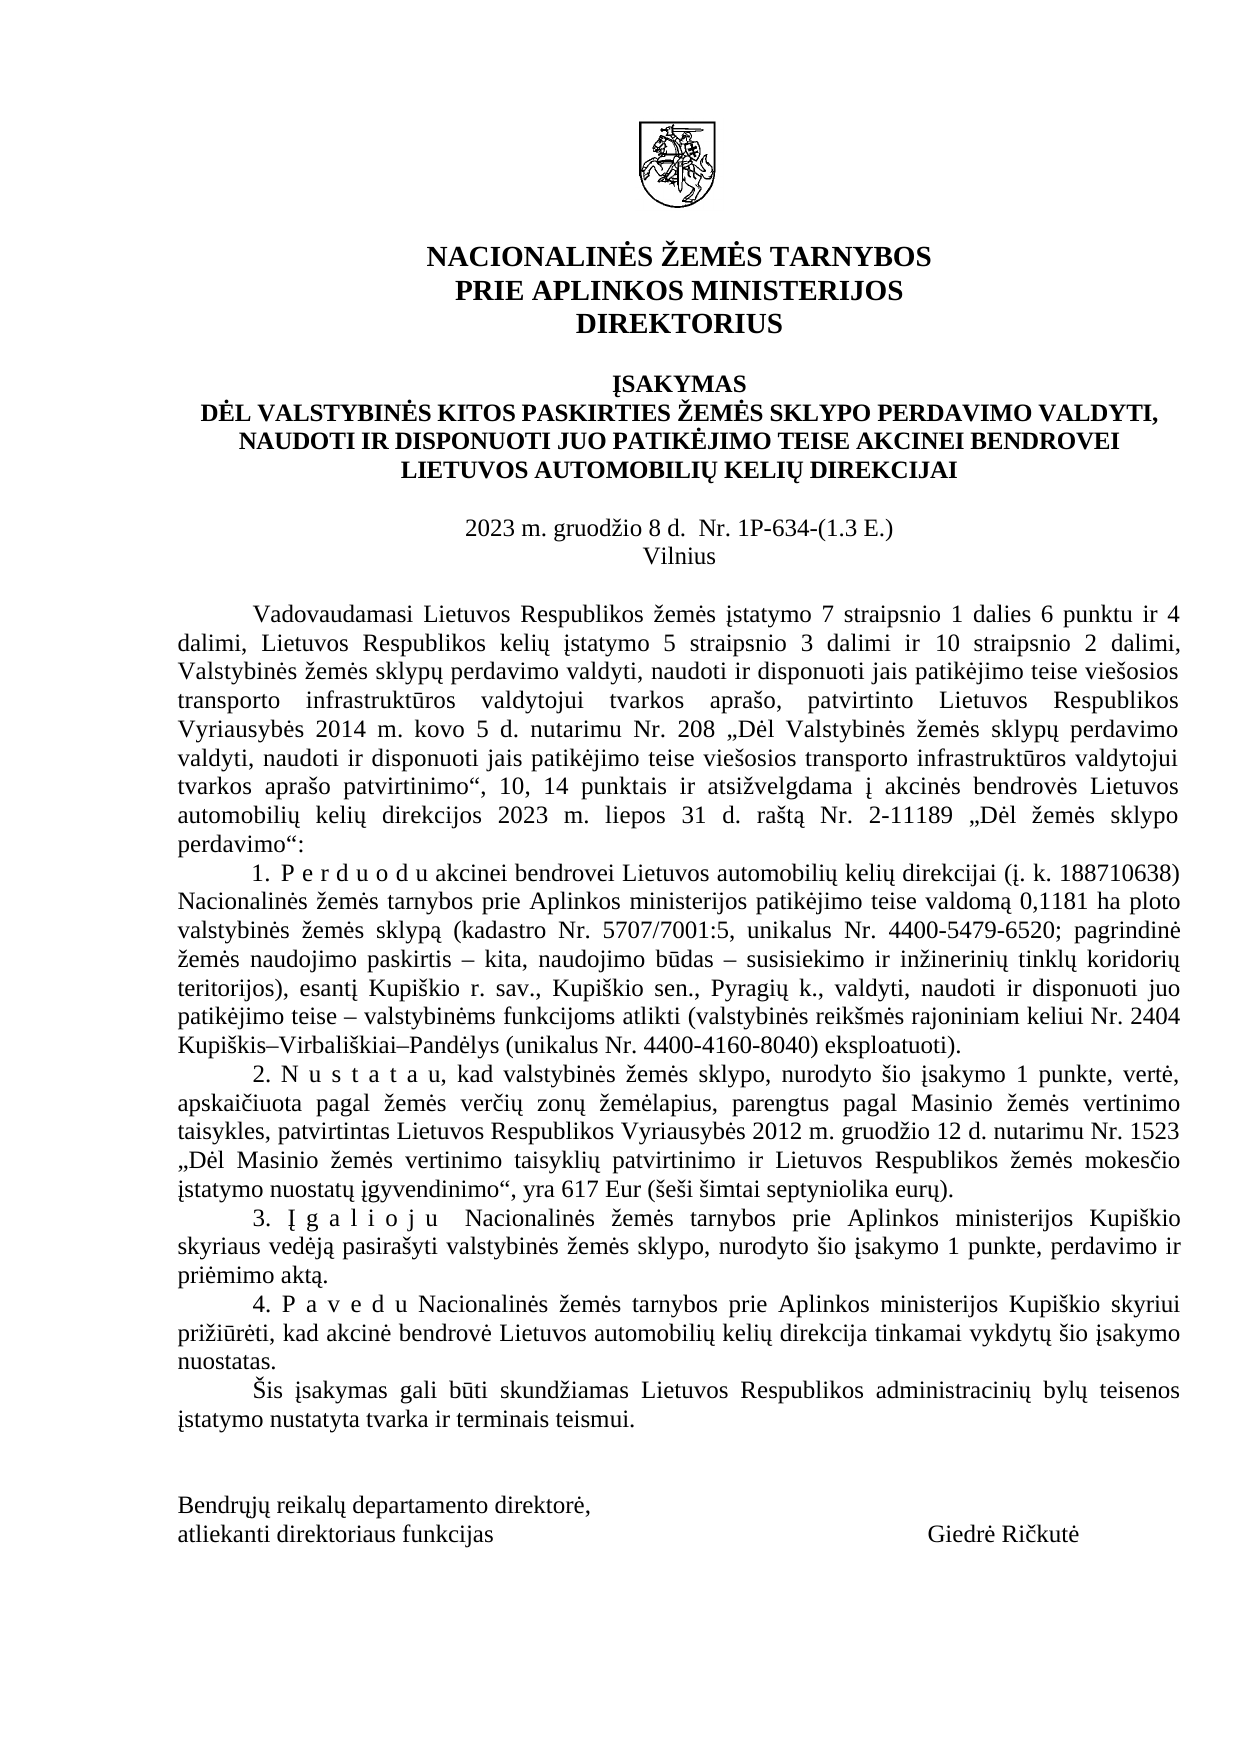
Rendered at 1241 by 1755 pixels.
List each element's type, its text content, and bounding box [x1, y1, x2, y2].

text ĮSAKYMAS [177, 369, 1181, 398]
text 3. Įgalioju Nacionalinės žemės tarnybos prie Aplinkos ministerijos Kupiškio skyriaus vedėją pasirašyti valstybinės žemės sklypo, nurodyto šio įsakymo 1 punkte, perdavimo ir priėmimo aktą. [177, 1203, 1181, 1289]
text atliekanti direktoriaus funkcijas Giedrė Ričkutė [177, 1519, 1181, 1548]
text 1. P e r d u o d u akcinei bendrovei Lietuvos automobilių kelių direkcijai (į. k. 188710638) Nacionalinės žemės tarnybos prie Aplinkos ministerijos patikėjimo teise valdomą 0,1181 ha ploto valstybinės žemės sklypą (kadastro Nr. 5707/7001:5, unikalus Nr. 4400-5479-6520; pagrindinė žemės naudojimo paskirtis – kita, naudojimo būdas – susisiekimo ir inžinerinių tinklų koridorių teritorijos), esantį Kupiškio r. sav., Kupiškio sen., Pyragių k., valdyti, naudoti ir disponuoti juo patikėjimo teise – valstybinėms funkcijoms atlikti (valstybinės reikšmės rajoniniam keliui Nr. 2404 Kupiškis–Virbališkiai–Pandėlys (unikalus Nr. 4400-4160-8040) eksploatuoti). [177, 858, 1181, 1059]
text 4. Pavedu Nacionalinės žemės tarnybos prie Aplinkos ministerijos Kupiškio skyriui prižiūrėti, kad akcinė bendrovė Lietuvos automobilių kelių direkcija tinkamai vykdytų šio įsakymo nuostatas. [177, 1289, 1181, 1375]
text Vadovaudamasi Lietuvos Respublikos žemės įstatymo 7 straipsnio 1 dalies 6 punktu ir 4 dalimi, Lietuvos Respublikos kelių įstatymo 5 straipsnio 3 dalimi ir 10 straipsnio 2 dalimi, Valstybinės žemės sklypų perdavimo valdyti, naudoti ir disponuoti jais patikėjimo teise viešosios transporto infrastruktūros valdytojui tvarkos aprašo, patvirtinto Lietuvos Respublikos Vyriausybės 2014 m. kovo 5 d. nutarimu Nr. 208 „Dėl Valstybinės žemės sklypų perdavimo valdyti, naudoti ir disponuoti jais patikėjimo teise viešosios transporto infrastruktūros valdytojui tvarkos aprašo patvirtinimo“, 10, 14 punktais ir atsižvelgdama į akcinės bendrovės Lietuvos automobilių kelių direkcijos 2023 m. liepos 31 d. raštą Nr. 2-11189 „Dėl žemės sklypo perdavimo“: [177, 599, 1181, 858]
text Bendrųjų reikalų departamento direktorė, [177, 1490, 1181, 1519]
text DIREKTORIUS [177, 307, 1181, 340]
text NACIONALINĖS ŽEMĖS TARNYBOS [177, 239, 1181, 273]
text Vilnius [177, 541, 1181, 570]
text PRIE APLINKOS MINISTERIJOS [177, 273, 1181, 307]
text Šis įsakymas gali būti skundžiamas Lietuvos Respublikos administracinių bylų teisenos įstatymo nustatyta tvarka ir terminais teismui. [177, 1375, 1181, 1433]
text 2023 m. gruodžio 8 d. Nr. 1P-634-(1.3 E.) [177, 513, 1181, 541]
text DĖL valstybinės KITOS PASKIRTIES žemės sklypO perdavimo valdyti, naudoti ir disponuoti jUO patikėjimo teise AKCINEI BENDROVEI lIETUVOS AUTOMOBILIŲ KELIŲ DIREKCIJAI [177, 398, 1181, 484]
text 2. N u s t a t a u, kad valstybinės žemės sklypo, nurodyto šio įsakymo 1 punkte, vertė, apskaičiuota pagal žemės verčių zonų žemėlapius, parengtus pagal Masinio žemės vertinimo taisykles, patvirtintas Lietuvos Respublikos Vyriausybės 2012 m. gruodžio 12 d. nutarimu Nr. 1523 „Dėl Masinio žemės vertinimo taisyklių patvirtinimo ir Lietuvos Respublikos žemės mokesčio įstatymo nuostatų įgyvendinimo“, yra 617 Eur (šeši šimtai septyniolika eurų). [177, 1059, 1181, 1203]
